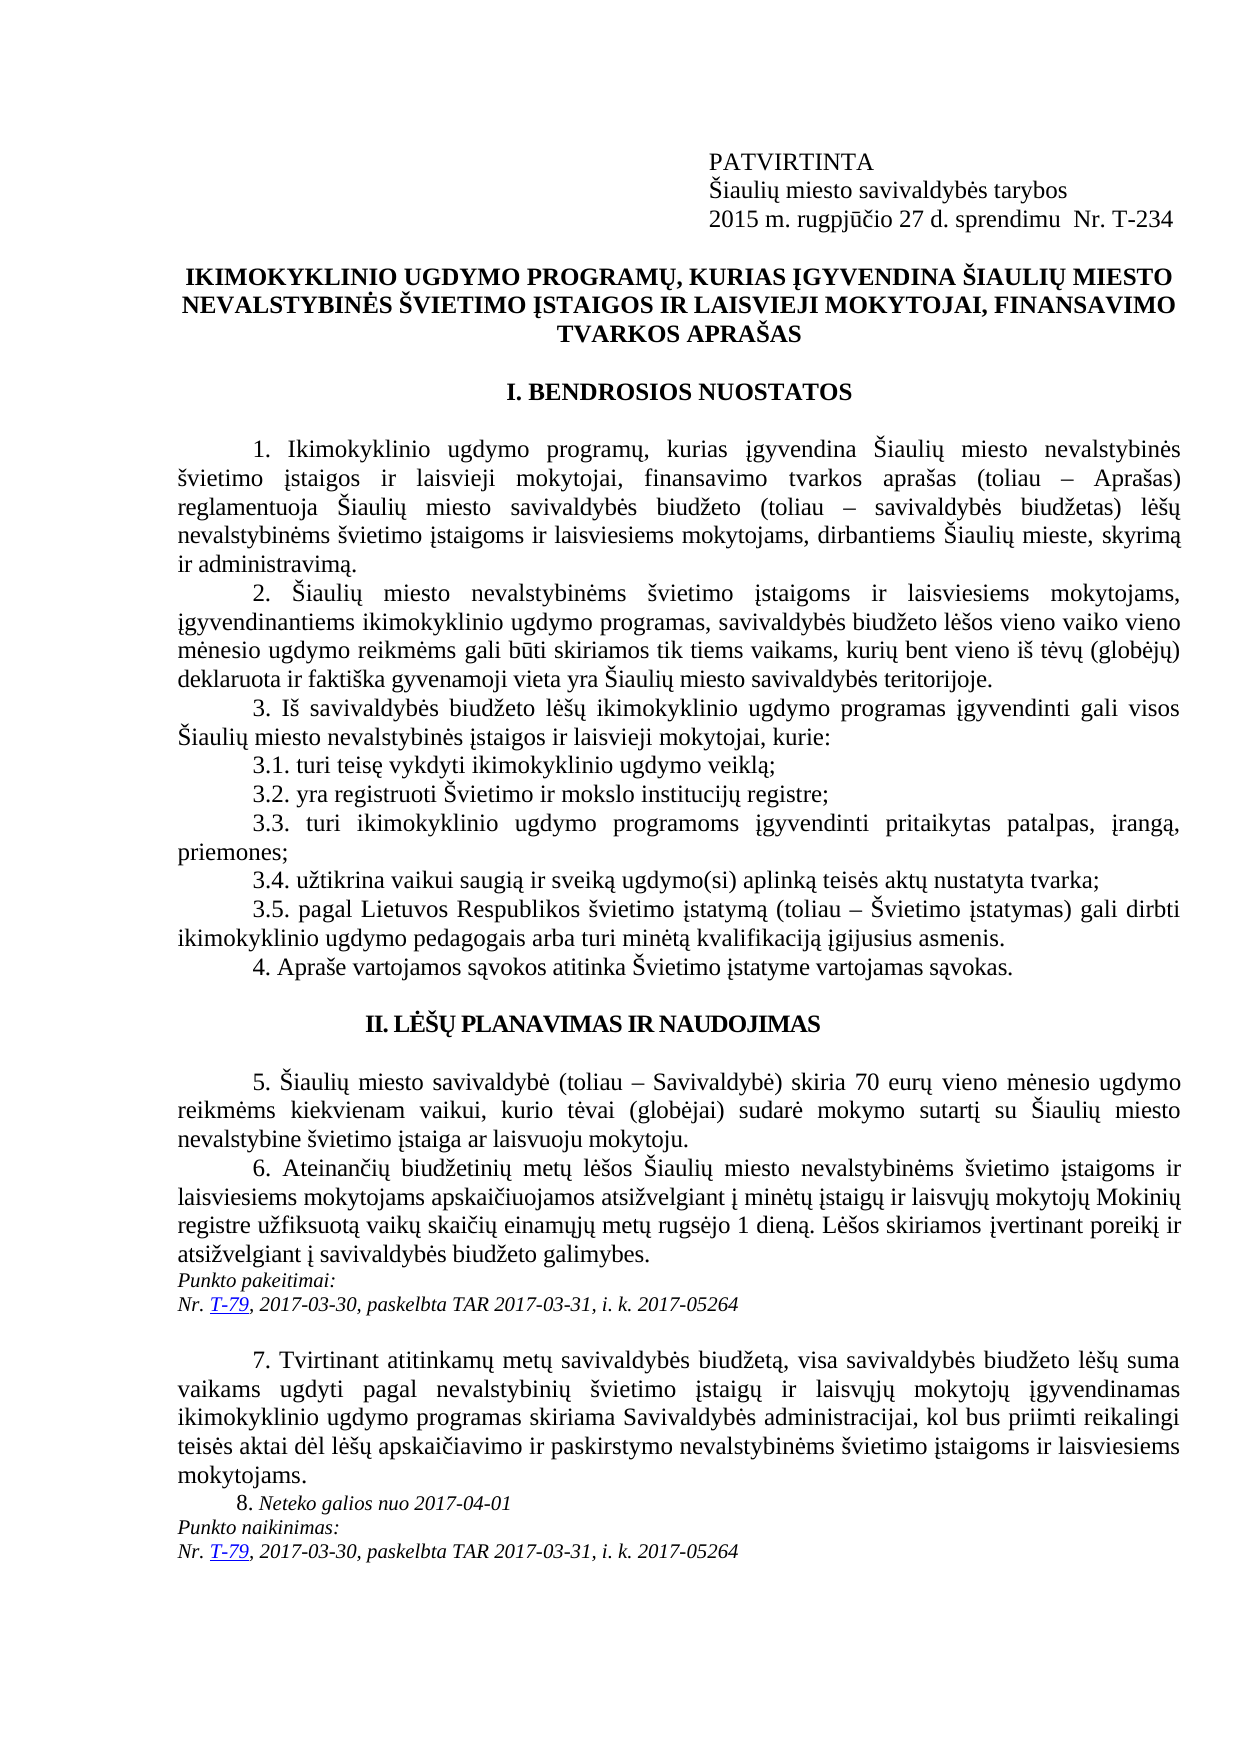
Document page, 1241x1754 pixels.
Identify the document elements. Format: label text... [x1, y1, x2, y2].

text PATVIRTINTA [709, 147, 1181, 176]
text 3.2. yra registruoti Švietimo ir mokslo institucijų registre; [177, 779, 1181, 808]
text 2. Šiaulių miesto nevalstybinėms švietimo įstaigoms ir laisviesiems mokytojams, įgyvendinantiems ikimokyklinio ugdymo programas, savivaldybės biudžeto lėšos vieno vaiko vieno mėnesio ugdymo reikmėms gali būti skiriamos tik tiems vaikams, kurių bent vieno iš tėvų (globėjų) deklaruota ir faktiška gyvenamoji vieta yra Šiaulių miesto savivaldybės teritorijoje. [177, 578, 1181, 693]
text 3.5. pagal Lietuvos Respublikos švietimo įstatymą (toliau – Švietimo įstatymas) gali dirbti ikimokyklinio ugdymo pedagogais arba turi minėtą kvalifikaciją įgijusius asmenis. [177, 894, 1181, 952]
text IKIMOKYKLINIO UGDYMO PROGRAMŲ, KURIAS ĮGYVENDINA ŠIAULIŲ MIESTO NEVALSTYBINĖS ŠVIETIMO ĮSTAIGOS IR LAISVIEJI MOKYTOJAI, FINANSAVIMO TVARKOS APRAŠAS [177, 262, 1181, 348]
text 8. Neteko galios nuo 2017-04-01 [177, 1489, 1181, 1515]
text 2015 m. rugpjūčio 27 d. sprendimu Nr. T-234 [709, 204, 1181, 233]
text 3. Iš savivaldybės biudžeto lėšų ikimokyklinio ugdymo programas įgyvendinti gali visos Šiaulių miesto nevalstybinės įstaigos ir laisvieji mokytojai, kurie: [177, 693, 1181, 751]
text II. LĖŠŲ PLANAVIMAS IR NAUDOJIMAS [290, 1009, 1181, 1038]
text 4. Apraše vartojamos sąvokos atitinka Švietimo įstatyme vartojamas sąvokas. [177, 952, 1181, 981]
text 5. Šiaulių miesto savivaldybė (toliau – Savivaldybė) skiria 70 eurų vieno mėnesio ugdymo reikmėms kiekvienam vaikui, kurio tėvai (globėjai) sudarė mokymo sutartį su Šiaulių miesto nevalstybine švietimo įstaiga ar laisvuoju mokytoju. [177, 1067, 1181, 1153]
text 1. Ikimokyklinio ugdymo programų, kurias įgyvendina Šiaulių miesto nevalstybinės švietimo įstaigos ir laisvieji mokytojai, finansavimo tvarkos aprašas (toliau – Aprašas) reglamentuoja Šiaulių miesto savivaldybės biudžeto (toliau – savivaldybės biudžetas) lėšų nevalstybinėms švietimo įstaigoms ir laisviesiems mokytojams, dirbantiems Šiaulių mieste, skyrimą ir administravimą. [177, 434, 1181, 578]
text 3.4. užtikrina vaikui saugią ir sveiką ugdymo(si) aplinką teisės aktų nustatyta tvarka; [177, 866, 1181, 894]
text I. BENDROSIOS NUOSTATOS [177, 377, 1181, 406]
text Nr. T-79, 2017-03-30, paskelbta TAR 2017-03-31, i. k. 2017-05264 [177, 1539, 1181, 1563]
text 3.3. turi ikimokyklinio ugdymo programoms įgyvendinti pritaikytas patalpas, įrangą, priemones; [177, 808, 1181, 866]
text Šiaulių miesto savivaldybės tarybos [709, 176, 1181, 204]
text Nr. T-79, 2017-03-30, paskelbta TAR 2017-03-31, i. k. 2017-05264 [177, 1292, 1181, 1316]
text 6. Ateinančių biudžetinių metų lėšos Šiaulių miesto nevalstybinėms švietimo įstaigoms ir laisviesiems mokytojams apskaičiuojamos atsižvelgiant į minėtų įstaigų ir laisvųjų mokytojų Mokinių registre užfiksuotą vaikų skaičių einamųjų metų rugsėjo 1 dieną. Lėšos skiriamos įvertinant poreikį ir atsižvelgiant į savivaldybės biudžeto galimybes. [177, 1153, 1181, 1268]
text 7. Tvirtinant atitinkamų metų savivaldybės biudžetą, visa savivaldybės biudžeto lėšų suma vaikams ugdyti pagal nevalstybinių švietimo įstaigų ir laisvųjų mokytojų įgyvendinamas ikimokyklinio ugdymo programas skiriama Savivaldybės administracijai, kol bus priimti reikalingi teisės aktai dėl lėšų apskaičiavimo ir paskirstymo nevalstybinėms švietimo įstaigoms ir laisviesiems mokytojams. [177, 1345, 1181, 1489]
text Punkto naikinimas: [177, 1515, 1181, 1539]
text 3.1. turi teisę vykdyti ikimokyklinio ugdymo veiklą; [177, 751, 1181, 779]
text Punkto pakeitimai: [177, 1268, 1181, 1292]
